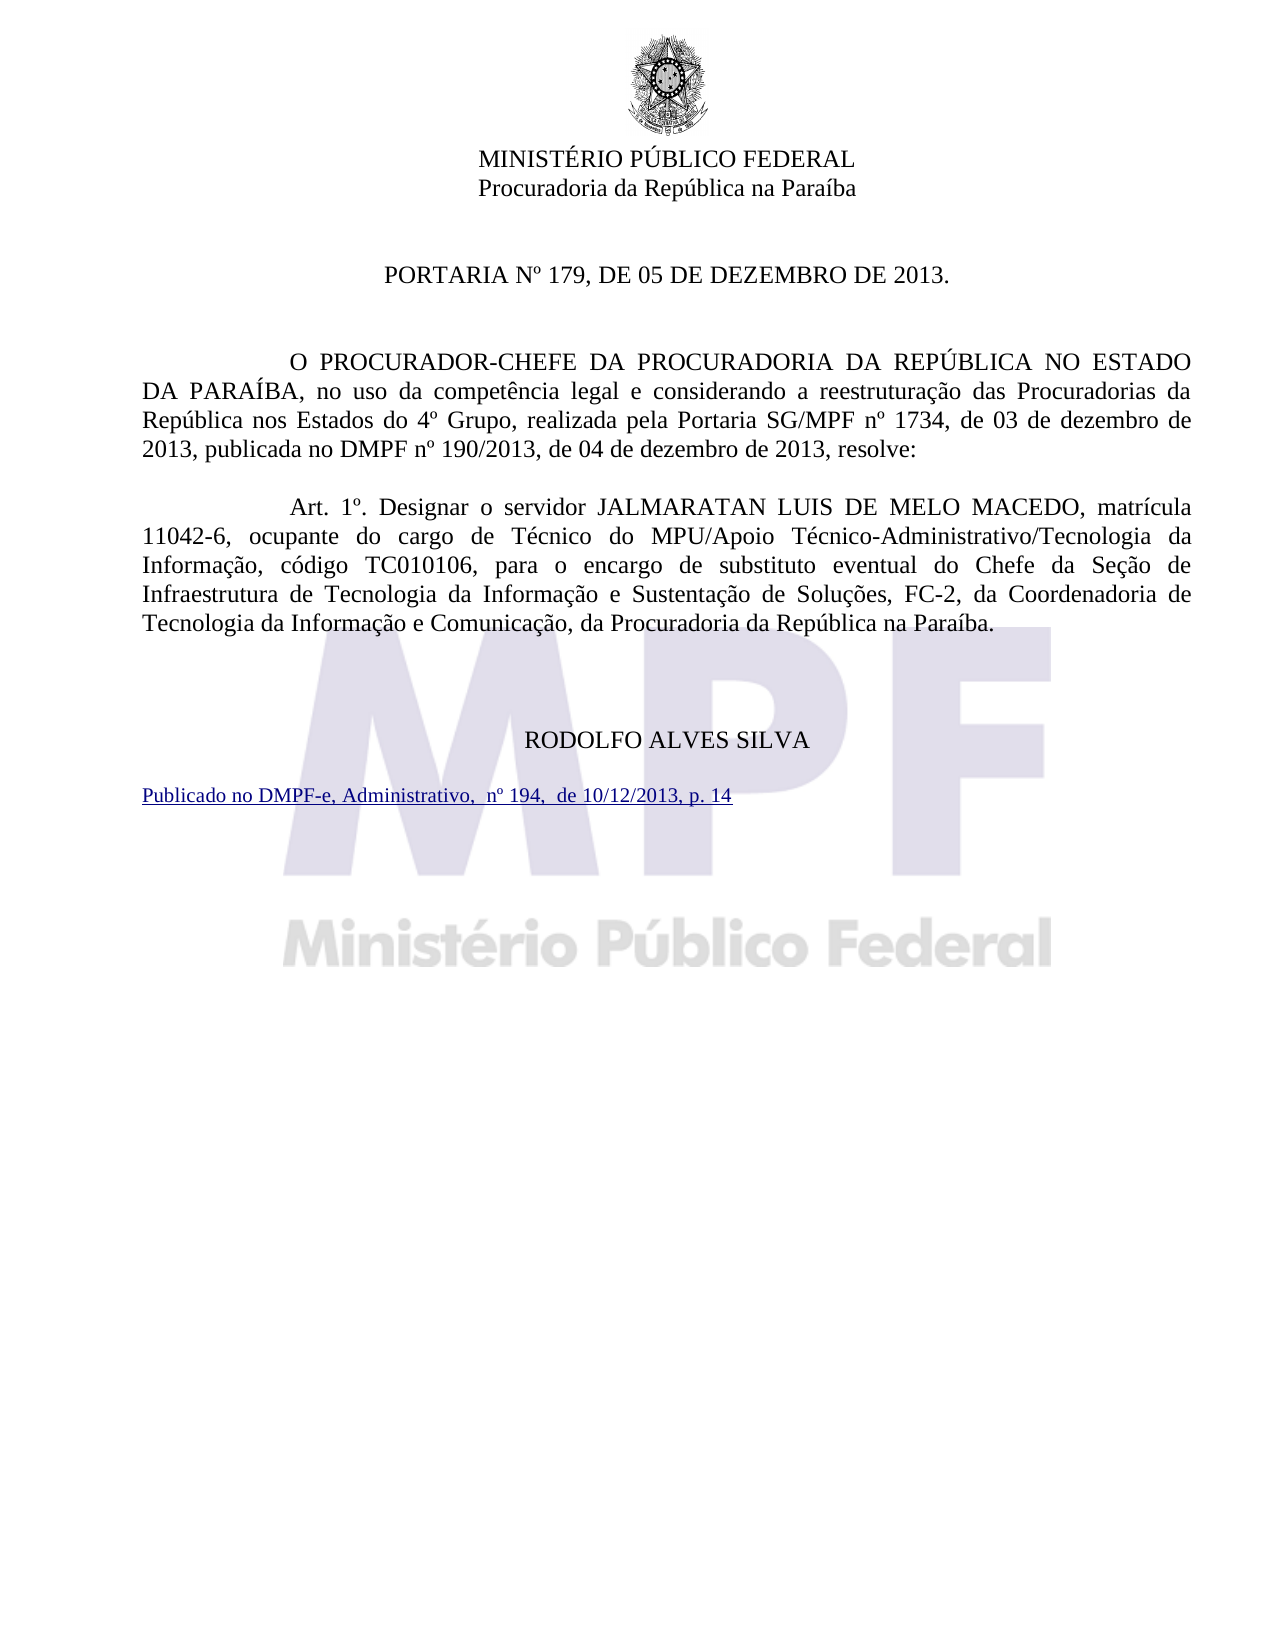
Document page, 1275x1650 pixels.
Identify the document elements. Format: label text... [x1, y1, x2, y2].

text MINISTÉRIO PÚBLICO FEDERAL [142, 144, 1192, 173]
picture [625, 28, 709, 136]
text Procuradoria da República na Paraíba [142, 173, 1192, 202]
text Publicado no DMPF-e, Administrativo, nº 194, de 10/12/2013, p. 14 [142, 783, 1192, 807]
text PORTARIA Nº 179, DE 05 DE DEZEMBRO DE 2013. [142, 259, 1192, 288]
picture [283, 637, 1051, 724]
text RODOLFO ALVES SILVA [142, 724, 1192, 753]
picture [283, 807, 1051, 967]
text Art. 1º. Designar o servidor JALMARATAN LUIS DE MELO MACEDO, matrícula 11042-6, ocupante do cargo de Técnico do MPU/Apoio Técnico-Administrativo/Tecnologia da Informação, código TC010106, para o encargo de substituto eventual do Chefe da Seção de Infraestrutura de Tecnologia da Informação e Sustentação de Soluções, FC-2, da Coordenadoria de Tecnologia da Informação e Comunicação, da Procuradoria da República na Paraíba. [142, 492, 1192, 637]
text O PROCURADOR-CHEFE DA PROCURADORIA DA REPÚBLICA NO ESTADO DA PARAÍBA, no uso da competência legal e considerando a reestruturação das Procuradorias da República nos Estados do 4º Grupo, realizada pela Portaria SG/MPF nº 1734, de 03 de dezembro de 2013, publicada no DMPF nº 190/2013, de 04 de dezembro de 2013, resolve: [142, 347, 1192, 463]
picture [283, 753, 1051, 783]
